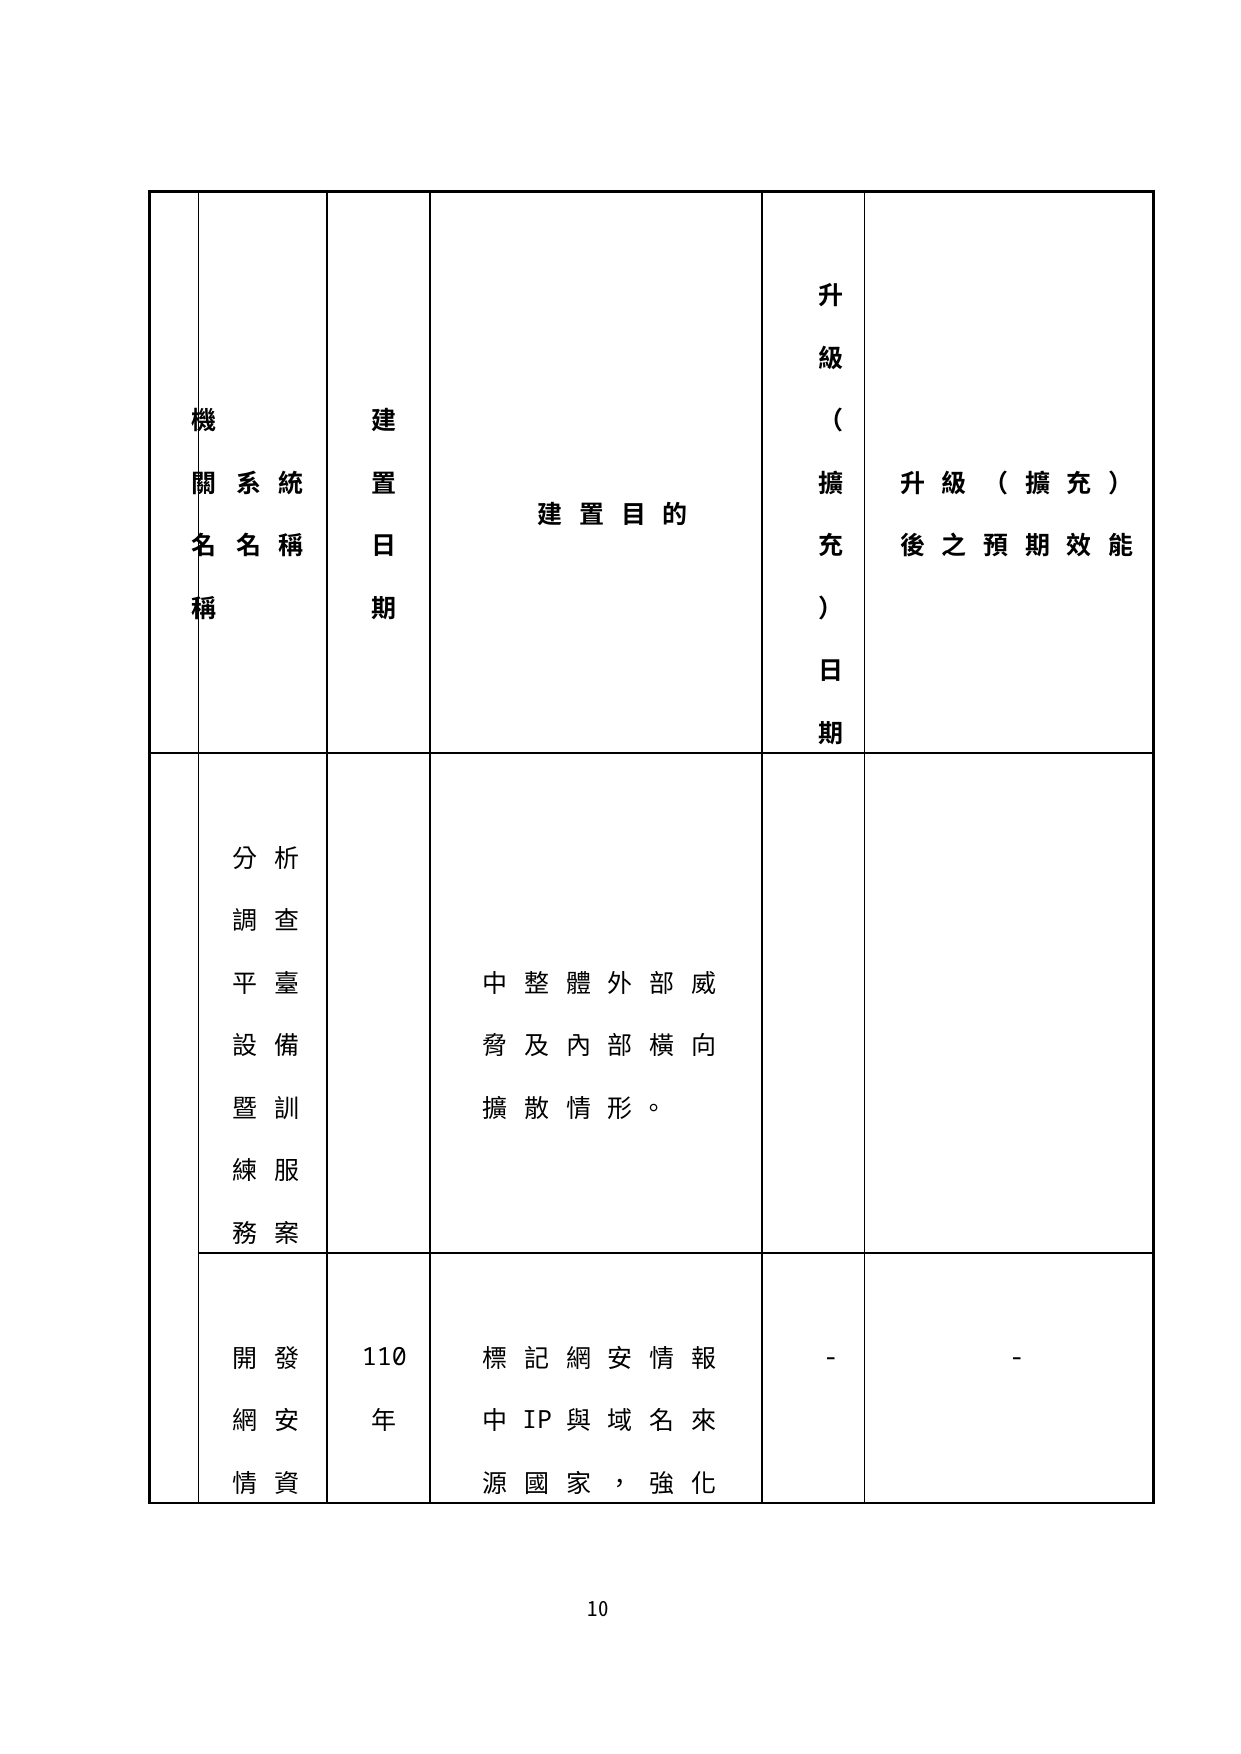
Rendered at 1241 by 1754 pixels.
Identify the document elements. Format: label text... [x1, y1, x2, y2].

table_header 建置日期 [328, 193, 429, 752]
table_cell - [865, 754, 1152, 1252]
table_cell [328, 754, 429, 1252]
table_cell 開發網安情資 [199, 1254, 326, 1502]
table_cell - [763, 1254, 864, 1502]
table_cell - [763, 754, 864, 1252]
table_header 機關名稱 [151, 193, 198, 752]
table_header 升級（擴充）日期 [763, 193, 864, 752]
table_cell 分析調查平臺設備暨訓練服務案 [199, 754, 326, 1252]
table_cell - [865, 1254, 1152, 1502]
table_cell 中整體外部威脅及內部橫向擴散情形。 [431, 754, 761, 1252]
table_header 建置目的 [431, 193, 761, 752]
table_cell 110年 [328, 1254, 429, 1502]
table_header 升級（擴充）後之預期效能 [865, 193, 1152, 752]
table_cell 標記網安情報中IP與域名來源國家，強化 [431, 1254, 761, 1502]
table_cell 調查局 [151, 754, 198, 1502]
table_header 系統名稱 [199, 193, 326, 752]
